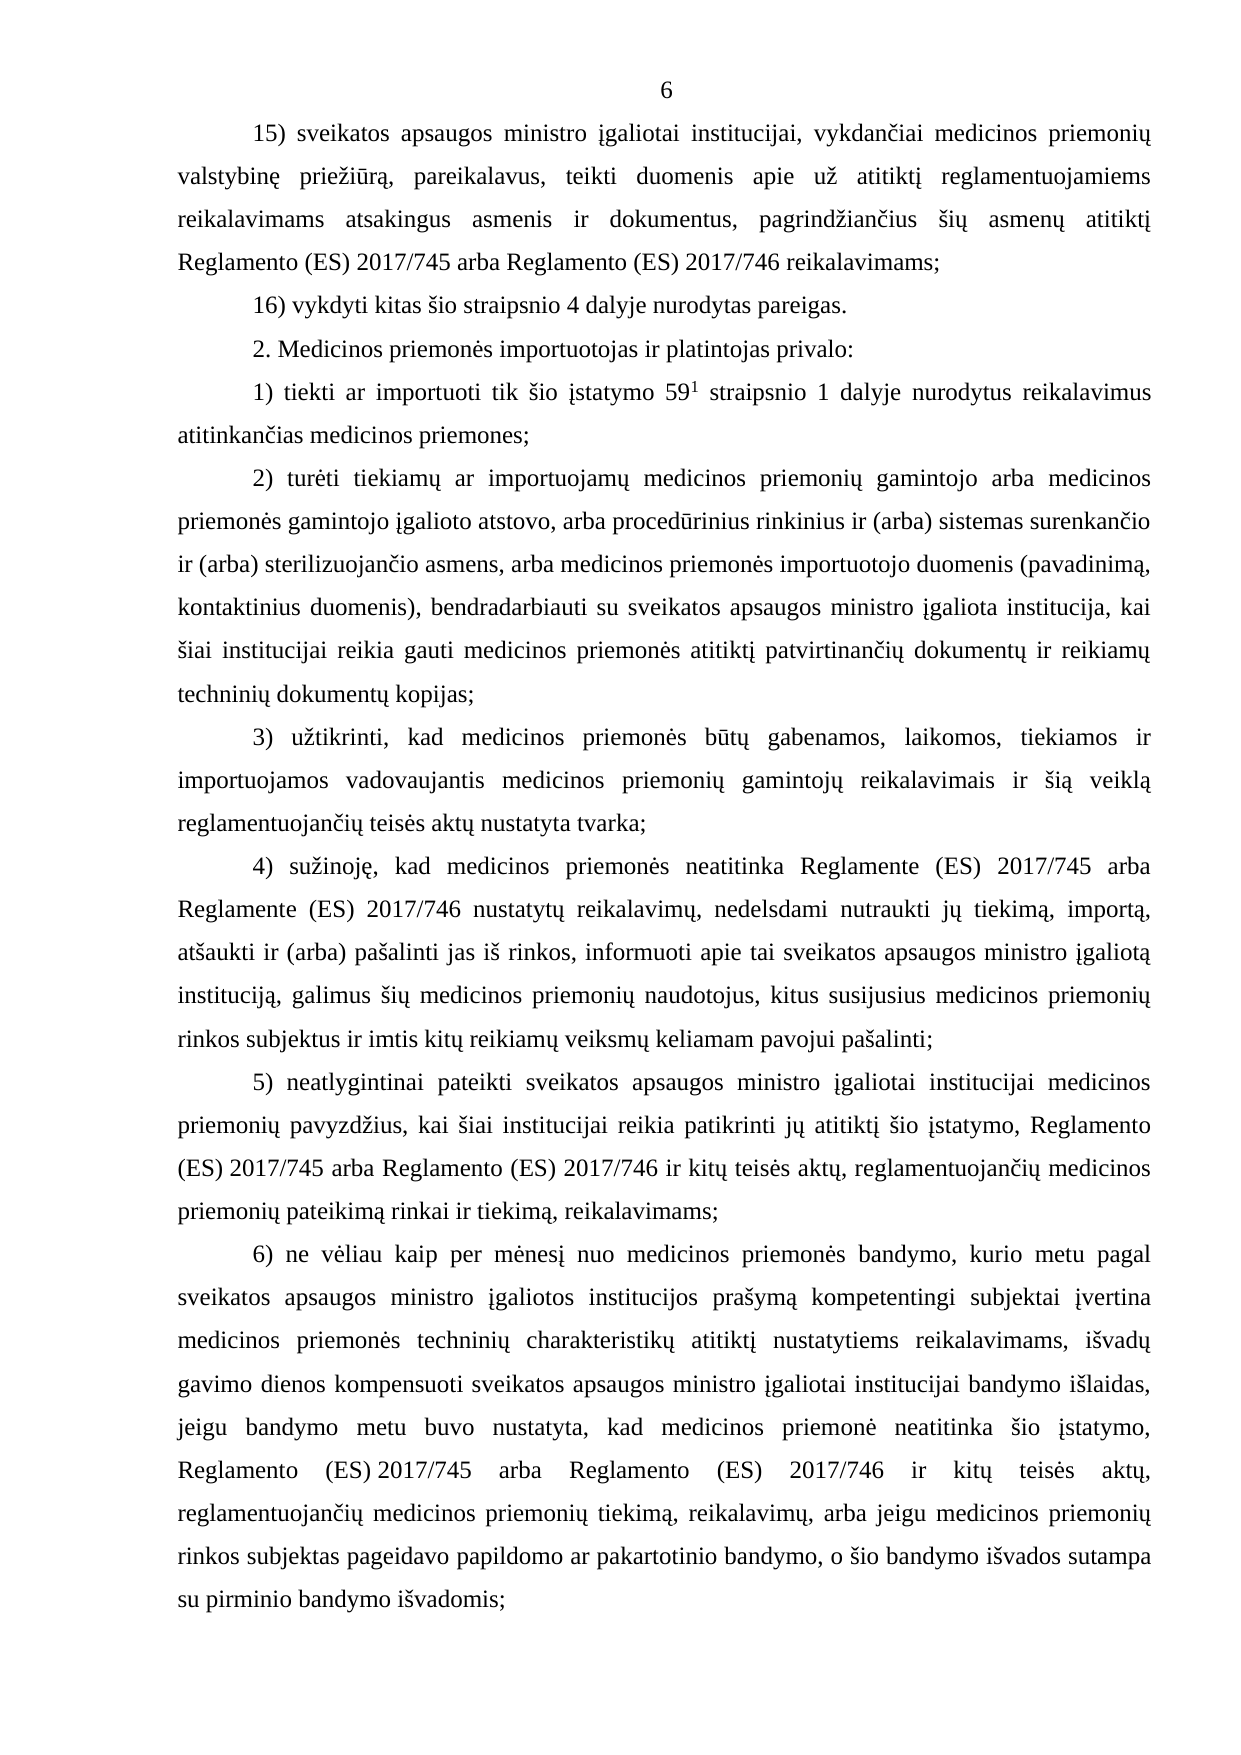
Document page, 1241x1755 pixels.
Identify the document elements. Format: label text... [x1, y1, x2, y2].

text 5) neatlygintinai pateikti sveikatos apsaugos ministro įgaliotai institucijai medicinos priemonių pavyzdžius, kai šiai institucijai reikia patikrinti jų atitiktį šio įstatymo, Reglamento (ES) 2017/745 arba Reglamento (ES) 2017/746 ir kitų teisės aktų, reglamentuojančių medicinos priemonių pateikimą rinkai ir tiekimą, reikalavimams; [177, 1067, 1152, 1225]
text 3) užtikrinti, kad medicinos priemonės būtų gabenamos, laikomos, tiekiamos ir importuojamos vadovaujantis medicinos priemonių gamintojų reikalavimais ir šią veiklą reglamentuojančių teisės aktų nustatyta tvarka; [177, 722, 1152, 837]
text 15) sveikatos apsaugos ministro įgaliotai institucijai, vykdančiai medicinos priemonių valstybinę priežiūrą, pareikalavus, teikti duomenis apie už atitiktį reglamentuojamiems reikalavimams atsakingus asmenis ir dokumentus, pagrindžiančius šių asmenų atitiktį Reglamento (ES) 2017/745 arba Reglamento (ES) 2017/746 reikalavimams; [177, 118, 1152, 276]
text 2) turėti tiekiamų ar importuojamų medicinos priemonių gamintojo arba medicinos priemonės gamintojo įgalioto atstovo, arba procedūrinius rinkinius ir (arba) sistemas surenkančio ir (arba) sterilizuojančio asmens, arba medicinos priemonės importuotojo duomenis (pavadinimą, kontaktinius duomenis), bendradarbiauti su sveikatos apsaugos ministro įgaliota institucija, kai šiai institucijai reikia gauti medicinos priemonės atitiktį patvirtinančių dokumentų ir reikiamų techninių dokumentų kopijas; [177, 463, 1152, 707]
text 6) ne vėliau kaip per mėnesį nuo medicinos priemonės bandymo, kurio metu pagal sveikatos apsaugos ministro įgaliotos institucijos prašymą kompetentingi subjektai įvertina medicinos priemonės techninių charakteristikų atitiktį nustatytiems reikalavimams, išvadų gavimo dienos kompensuoti sveikatos apsaugos ministro įgaliotai institucijai bandymo išlaidas, jeigu bandymo metu buvo nustatyta, kad medicinos priemonė neatitinka šio įstatymo, Reglamento (ES) 2017/745 arba Reglamento (ES) 2017/746 ir kitų teisės aktų, reglamentuojančių medicinos priemonių tiekimą, reikalavimų, arba jeigu medicinos priemonių rinkos subjektas pageidavo papildomo ar pakartotinio bandymo, o šio bandymo išvados sutampa su pirminio bandymo išvadomis; [177, 1239, 1152, 1613]
text 1) tiekti ar importuoti tik šio įstatymo 591 straipsnio 1 dalyje nurodytus reikalavimus atitinkančias medicinos priemones; [177, 377, 1152, 449]
text 2. Medicinos priemonės importuotojas ir platintojas privalo: [177, 334, 1152, 362]
text 16) vykdyti kitas šio straipsnio 4 dalyje nurodytas pareigas. [177, 291, 1152, 319]
text 4) sužinoję, kad medicinos priemonės neatitinka Reglamente (ES) 2017/745 arba Reglamente (ES) 2017/746 nustatytų reikalavimų, nedelsdami nutraukti jų tiekimą, importą, atšaukti ir (arba) pašalinti jas iš rinkos, informuoti apie tai sveikatos apsaugos ministro įgaliotą instituciją, galimus šių medicinos priemonių naudotojus, kitus susijusius medicinos priemonių rinkos subjektus ir imtis kitų reikiamų veiksmų keliamam pavojui pašalinti; [177, 851, 1152, 1052]
